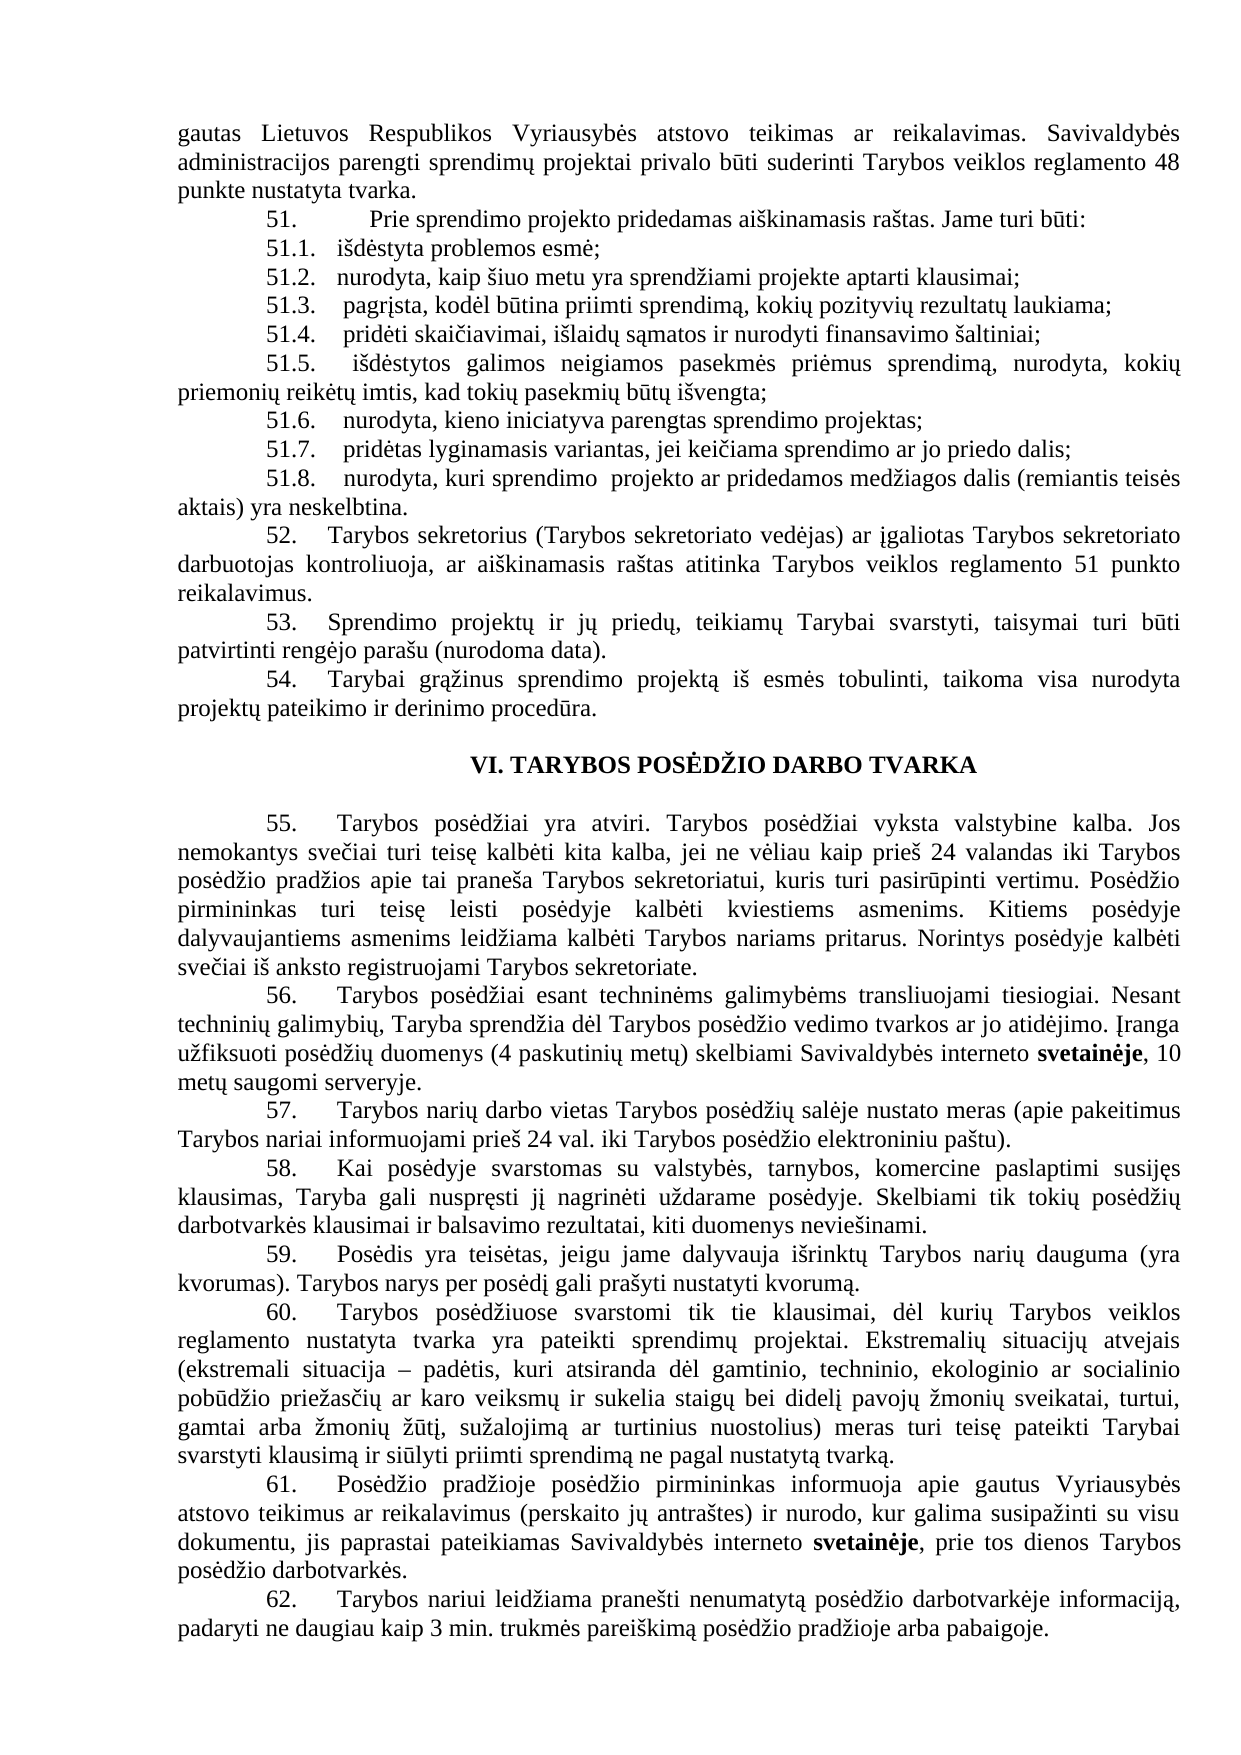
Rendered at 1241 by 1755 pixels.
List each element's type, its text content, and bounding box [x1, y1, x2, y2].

text 51.2. nurodyta, kaip šiuo metu yra sprendžiami projekte aptarti klausimai; [177, 262, 1181, 291]
text 51.4. pridėti skaičiavimai, išlaidų sąmatos ir nurodyti finansavimo šaltiniai; [177, 319, 1181, 348]
text 51.5. išdėstytos galimos neigiamos pasekmės priėmus sprendimą, nurodyta, kokių priemonių reikėtų imtis, kad tokių pasekmių būtų išvengta; [177, 348, 1181, 406]
text 59. Posėdis yra teisėtas, jeigu jame dalyvauja išrinktų Tarybos narių dauguma (yra kvorumas). Tarybos narys per posėdį gali prašyti nustatyti kvorumą. [177, 1239, 1181, 1297]
text 55. Tarybos posėdžiai yra atviri. Tarybos posėdžiai vyksta valstybine kalba. Jos nemokantys svečiai turi teisę kalbėti kita kalba, jei ne vėliau kaip prieš 24 valandas iki Tarybos posėdžio pradžios apie tai praneša Tarybos sekretoriatui, kuris turi pasirūpinti vertimu. Posėdžio pirmininkas turi teisę leisti posėdyje kalbėti kviestiems asmenims. Kitiems posėdyje dalyvaujantiems asmenims leidžiama kalbėti Tarybos nariams pritarus. Norintys posėdyje kalbėti svečiai iš anksto registruojami Tarybos sekretoriate. [177, 808, 1181, 981]
text 51.1. išdėstyta problemos esmė; [177, 233, 1181, 262]
text 62. Tarybos nariui leidžiama pranešti nenumatytą posėdžio darbotvarkėje informaciją, padaryti ne daugiau kaip 3 min. trukmės pareiškimą posėdžio pradžioje arba pabaigoje. [177, 1584, 1181, 1642]
text 60. Tarybos posėdžiuose svarstomi tik tie klausimai, dėl kurių Tarybos veiklos reglamento nustatyta tvarka yra pateikti sprendimų projektai. Ekstremalių situacijų atvejais (ekstremali situacija – padėtis, kuri atsiranda dėl gamtinio, techninio, ekologinio ar socialinio pobūdžio priežasčių ar karo veiksmų ir sukelia staigų bei didelį pavojų žmonių sveikatai, turtui, gamtai arba žmonių žūtį, sužalojimą ar turtinius nuostolius) meras turi teisę pateikti Tarybai svarstyti klausimą ir siūlyti priimti sprendimą ne pagal nustatytą tvarką. [177, 1297, 1181, 1469]
text gautas Lietuvos Respublikos Vyriausybės atstovo teikimas ar reikalavimas. Savivaldybės administracijos parengti sprendimų projektai privalo būti suderinti Tarybos veiklos reglamento 48 punkte nustatyta tvarka. [177, 118, 1181, 204]
text 51.7. pridėtas lyginamasis variantas, jei keičiama sprendimo ar jo priedo dalis; [177, 434, 1181, 463]
text VI. TARYBOS POSĖDŽIO DARBO TVARKA [177, 751, 1181, 779]
text 61. Posėdžio pradžioje posėdžio pirmininkas informuoja apie gautus Vyriausybės atstovo teikimus ar reikalavimus (perskaito jų antraštes) ir nurodo, kur galima susipažinti su visu dokumentu, jis paprastai pateikiamas Savivaldybės interneto svetainėje, prie tos dienos Tarybos posėdžio darbotvarkės. [177, 1469, 1181, 1584]
text 54. Tarybai grąžinus sprendimo projektą iš esmės tobulinti, taikoma visa nurodyta projektų pateikimo ir derinimo procedūra. [177, 664, 1181, 722]
text 58. Kai posėdyje svarstomas su valstybės, tarnybos, komercine paslaptimi susijęs klausimas, Taryba gali nuspręsti jį nagrinėti uždarame posėdyje. Skelbiami tik tokių posėdžių darbotvarkės klausimai ir balsavimo rezultatai, kiti duomenys neviešinami. [177, 1153, 1181, 1239]
text 57. Tarybos narių darbo vietas Tarybos posėdžių salėje nustato meras (apie pakeitimus Tarybos nariai informuojami prieš 24 val. iki Tarybos posėdžio elektroniniu paštu). [177, 1096, 1181, 1153]
text 51.3. pagrįsta, kodėl būtina priimti sprendimą, kokių pozityvių rezultatų laukiama; [177, 291, 1181, 319]
text 53. Sprendimo projektų ir jų priedų, teikiamų Tarybai svarstyti, taisymai turi būti patvirtinti rengėjo parašu (nurodoma data). [177, 607, 1181, 664]
text 52. Tarybos sekretorius (Tarybos sekretoriato vedėjas) ar įgaliotas Tarybos sekretoriato darbuotojas kontroliuoja, ar aiškinamasis raštas atitinka Tarybos veiklos reglamento 51 punkto reikalavimus. [177, 521, 1181, 607]
text 51. Prie sprendimo projekto pridedamas aiškinamasis raštas. Jame turi būti: [177, 204, 1181, 233]
text 56. Tarybos posėdžiai esant techninėms galimybėms transliuojami tiesiogiai. Nesant techninių galimybių, Taryba sprendžia dėl Tarybos posėdžio vedimo tvarkos ar jo atidėjimo. Įranga užfiksuoti posėdžių duomenys (4 paskutinių metų) skelbiami Savivaldybės interneto svetainėje, 10 metų saugomi serveryje. [177, 981, 1181, 1096]
text 51.8. nurodyta, kuri sprendimo projekto ar pridedamos medžiagos dalis (remiantis teisės aktais) yra neskelbtina. [177, 463, 1181, 521]
text 51.6. nurodyta, kieno iniciatyva parengtas sprendimo projektas; [177, 406, 1181, 434]
